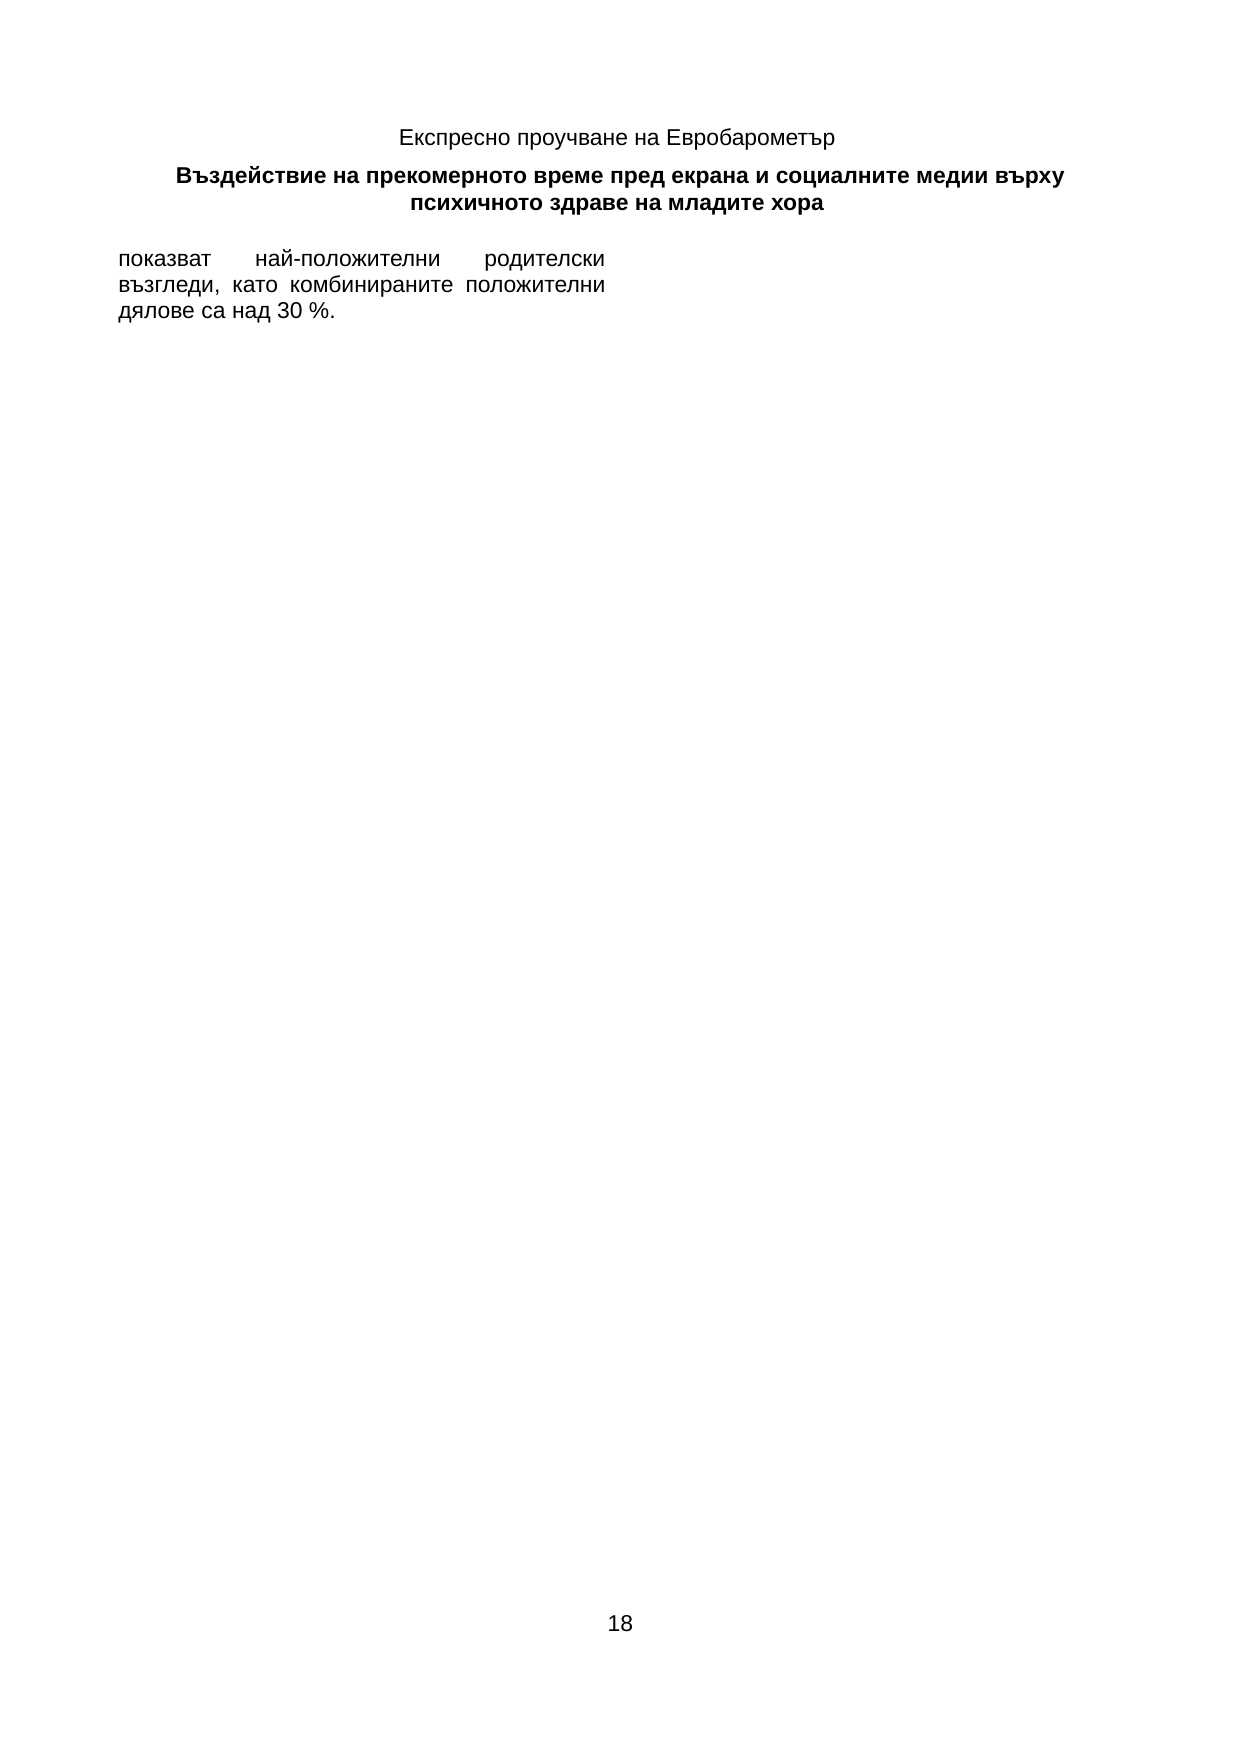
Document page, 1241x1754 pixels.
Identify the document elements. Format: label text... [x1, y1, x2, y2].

text показват най-положителни родителски възгледи, като комбинираните положителни дялове са над 30 %. [118, 244, 605, 323]
